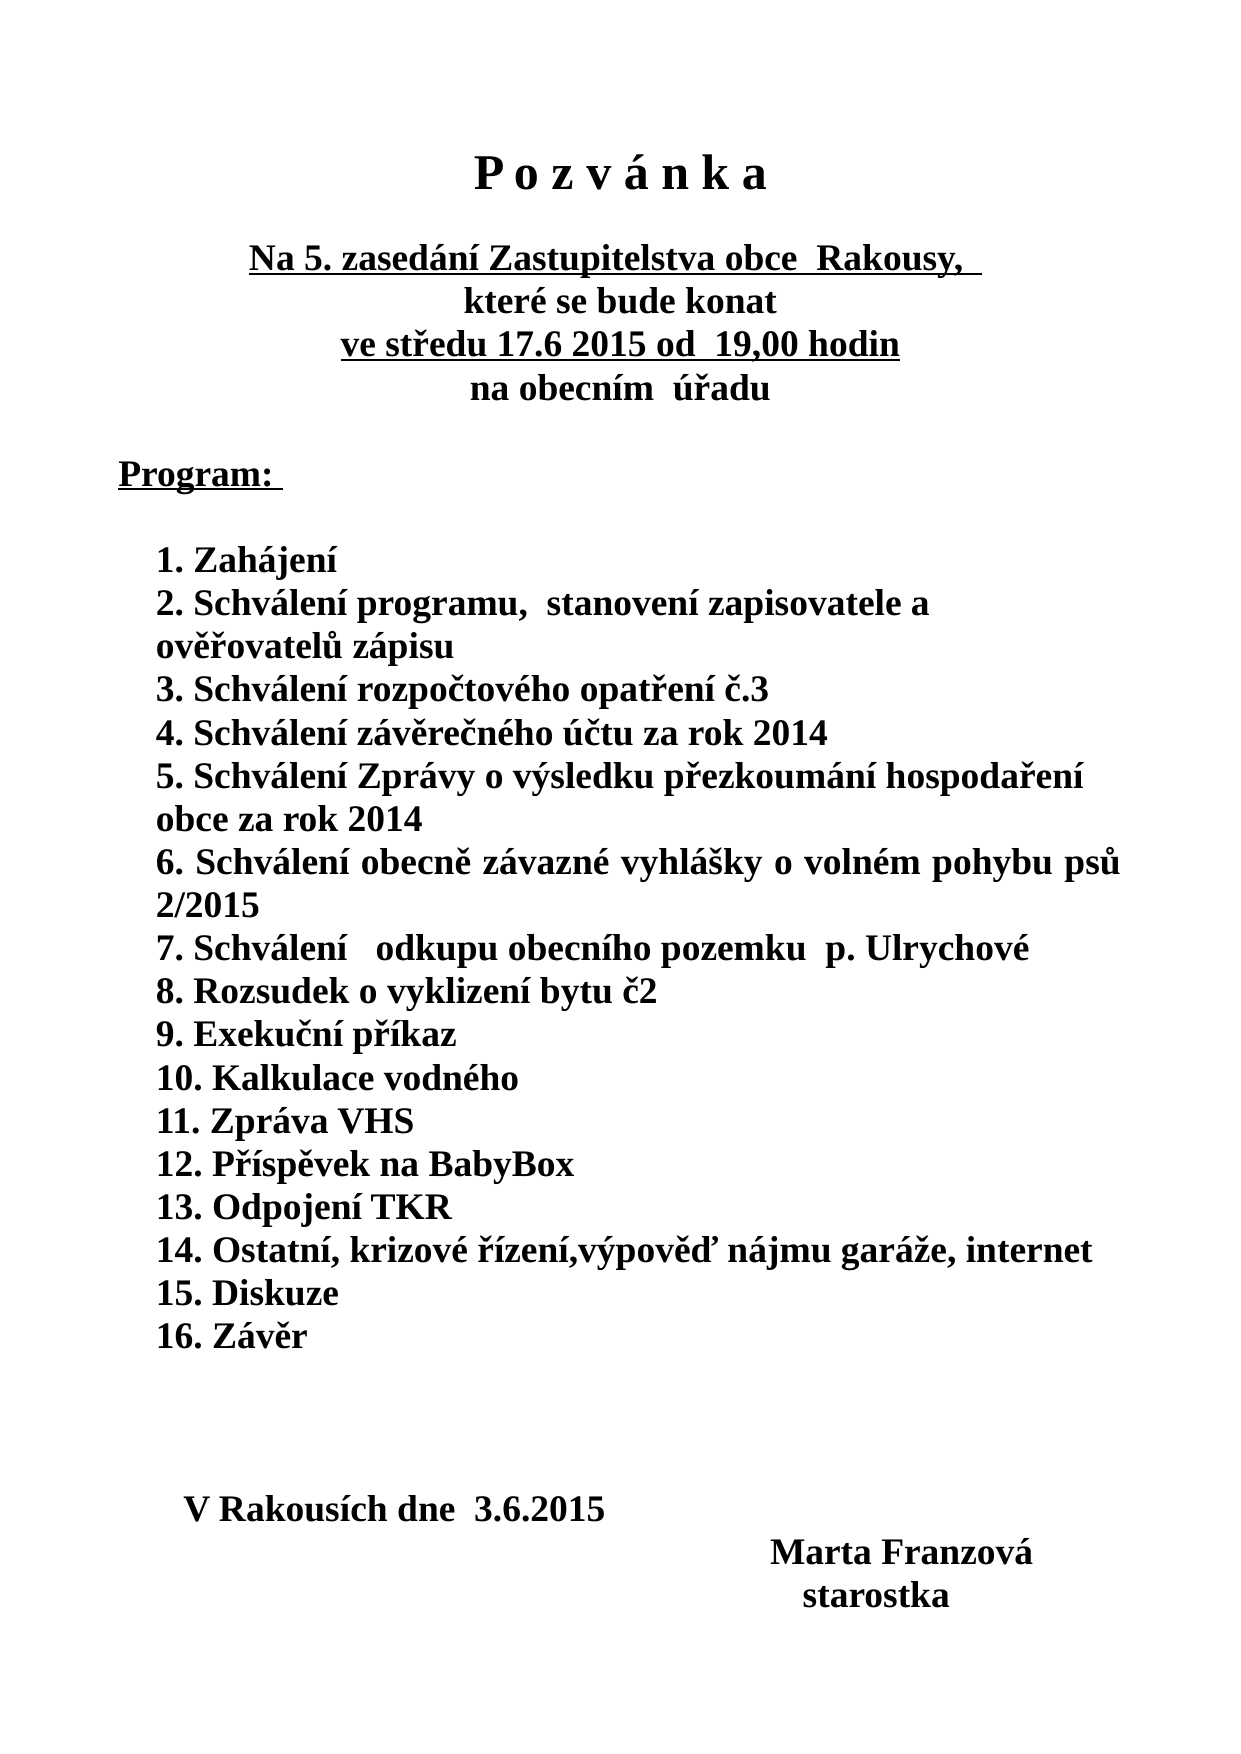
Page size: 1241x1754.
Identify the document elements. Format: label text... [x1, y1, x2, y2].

list 6. Schválení obecně závazné vyhlášky o volném pohybu psů 2/2015 [156, 839, 1122, 926]
list 15. Diskuze [118, 1271, 1122, 1314]
text 5. Schválení Zprávy o výsledku přezkoumání hospodaření obce za rok 2014 [156, 753, 1122, 839]
list 11. Zpráva VHS [109, 1098, 1122, 1141]
text Program: [118, 451, 1122, 494]
list Zahájení [156, 537, 1122, 581]
text 9. Exekuční příkaz [118, 1012, 1122, 1055]
list 3. Schválení rozpočtového opatření č.3 [156, 667, 1122, 710]
text které se bude konat [118, 279, 1122, 322]
text na obecním úřadu [118, 365, 1122, 408]
list 7. Schválení odkupu obecního pozemku p. Ulrychové [118, 926, 1122, 969]
text ve středu 17.6 2015 od 19,00 hodin [118, 322, 1122, 365]
list 10. Kalkulace vodného [118, 1055, 1122, 1098]
list 14. Ostatní, krizové řízení,výpověď nájmu garáže, internet [118, 1227, 1122, 1271]
list 8. Rozsudek o vyklizení bytu č2 [118, 969, 1122, 1012]
list 13. Odpojení TKR [118, 1184, 1122, 1227]
text V Rakousích dne 3.6.2015 [118, 1486, 1122, 1529]
subtitle P o z v á n k a [118, 143, 1122, 201]
text Marta Franzová [118, 1529, 1122, 1572]
list 16. Závěr [118, 1314, 1122, 1357]
text 2. Schválení programu, stanovení zapisovatele a ověřovatelů zápisu [156, 581, 1122, 667]
list 4. Schválení závěrečného účtu za rok 2014 [156, 710, 1122, 753]
list 12. Příspěvek na BabyBox [118, 1141, 1122, 1184]
text starostka [118, 1572, 1122, 1616]
text Na 5. zasedání Zastupitelstva obce Rakousy, [118, 236, 1122, 279]
